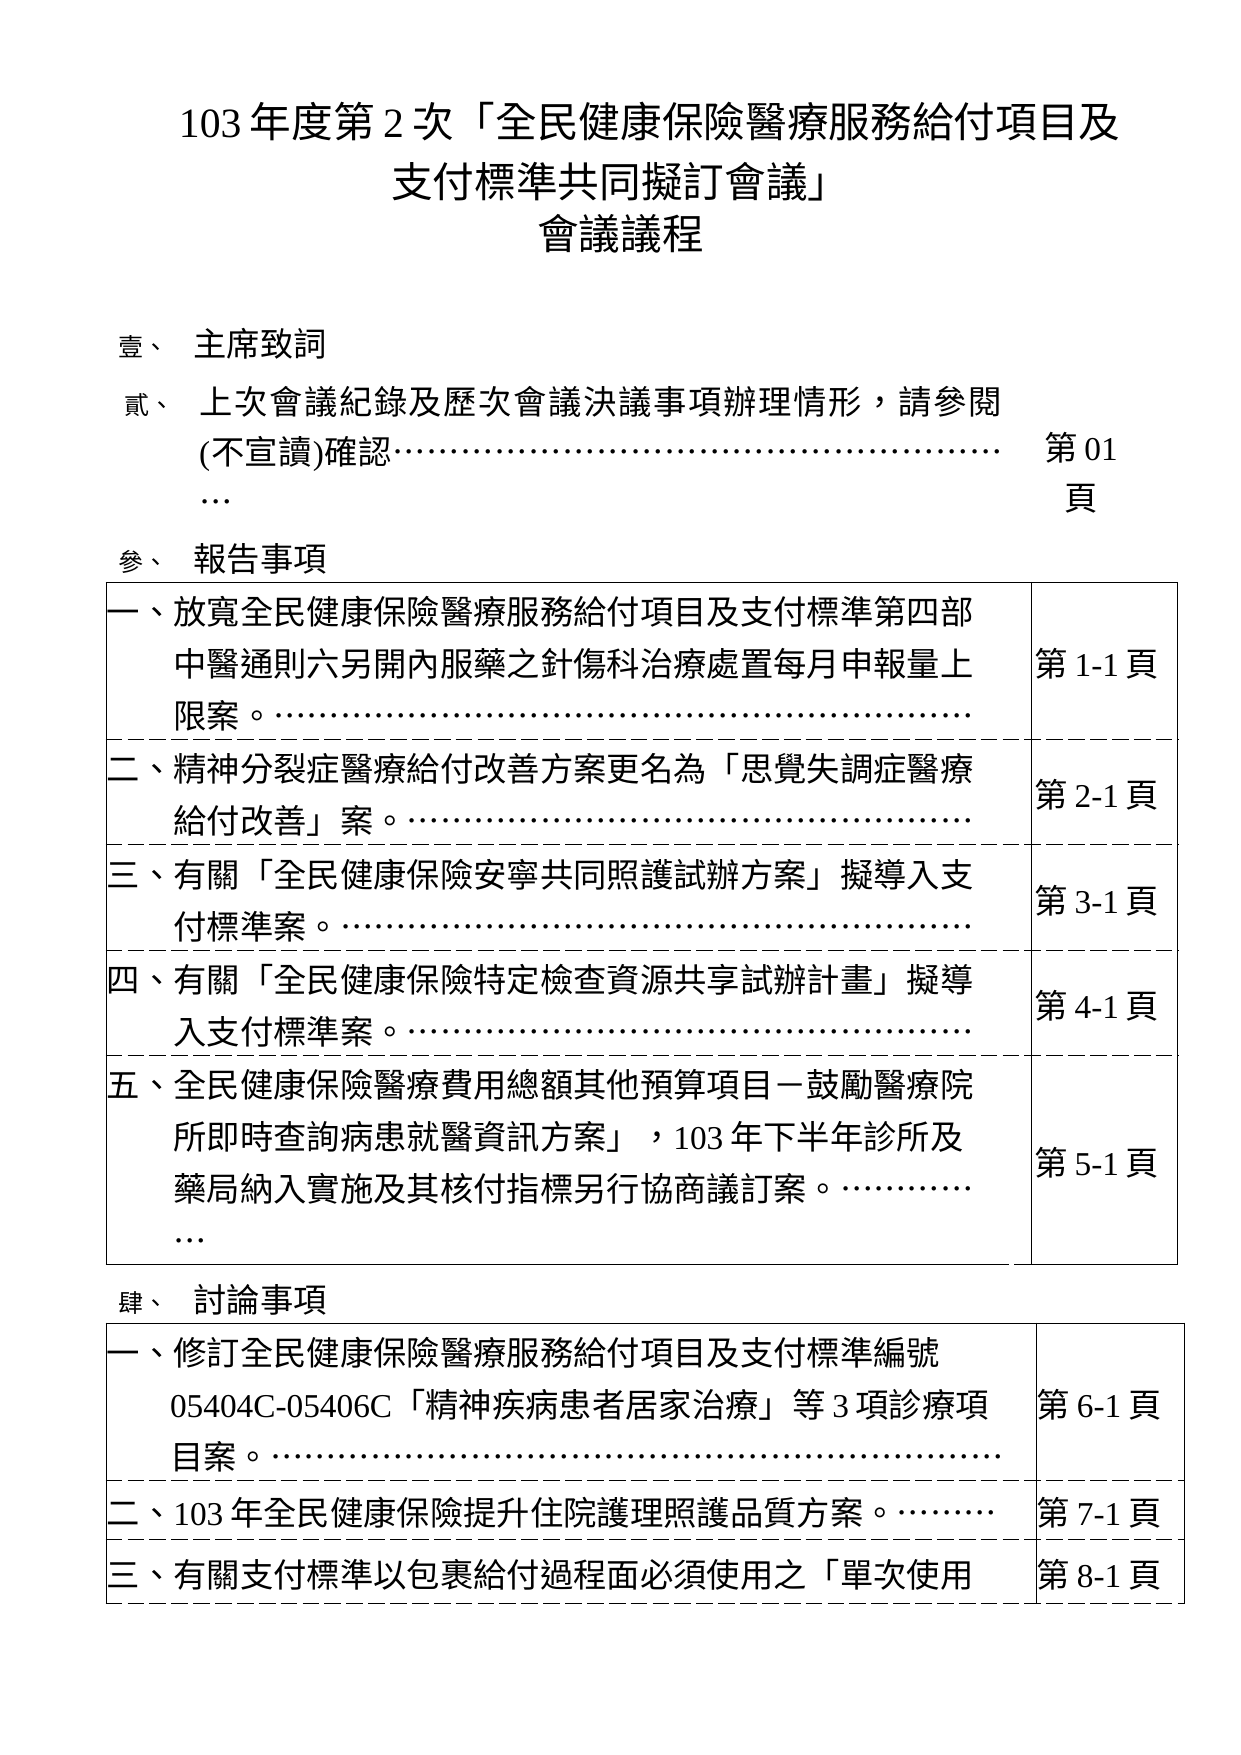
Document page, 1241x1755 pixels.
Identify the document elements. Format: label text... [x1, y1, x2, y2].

table_header 第6-1頁 [1037, 1324, 1184, 1480]
list 報告事項 [118, 532, 1122, 582]
table_cell 二、精神分裂症醫療給付改善方案更名為「思覺失調症醫療給付改善」案。…………………………………………… [107, 739, 992, 844]
table_cell 第4-1頁 [1032, 950, 1177, 1055]
table_header 第01頁 [1022, 367, 1140, 524]
table_cell 第7-1頁 [1037, 1480, 1184, 1539]
table_cell 第2-1頁 [1032, 739, 1177, 844]
table_cell [1007, 1480, 1036, 1539]
table_cell [1007, 1539, 1036, 1603]
table_cell 三、有關支付標準以包裹給付過程面必須使用之「單次使用 [107, 1539, 1007, 1603]
table_cell 二、103年全民健康保險提升住院護理照護品質方案。……… [107, 1480, 1007, 1539]
table_header [1007, 367, 1022, 524]
table_cell 第5-1頁 [1032, 1055, 1177, 1264]
table_header 第1-1頁 [1032, 583, 1177, 739]
table_cell 五、全民健康保險醫療費用總額其他預算項目－鼓勵醫療院所即時查詢病患就醫資訊方案」，103年下半年診所及藥局納入實施及其核付指標另行協商議訂案。…………… [107, 1055, 992, 1264]
table_cell [992, 844, 1031, 949]
table_cell [992, 1055, 1031, 1264]
text 103年度第2次「全民健康保險醫療服務給付項目及支付標準共同擬訂會議」 [118, 89, 1122, 209]
table_cell 四、有關「全民健康保險特定檢查資源共享試辦計畫」擬導入支付標準案。…………………………………………… [107, 950, 992, 1055]
table_header 上次會議紀錄及歷次會議決議事項辦理情形，請參閱(不宣讀)確認………………………………………………… [121, 367, 1007, 524]
table_cell 第3-1頁 [1032, 844, 1177, 949]
table_cell [992, 950, 1031, 1055]
text 會議議程 [118, 209, 1122, 259]
table_cell 三、有關「全民健康保險安寧共同照護試辦方案」擬導入支付標準案。………………………………………………… [107, 844, 992, 949]
table_header 一、修訂全民健康保險醫療服務給付項目及支付標準編號05404C-05406C「精神疾病患者居家治療」等3項診療項目案。………………………………………………………… [107, 1324, 1007, 1480]
list 討論事項 [118, 1273, 1122, 1323]
table_cell 第8-1頁 [1037, 1539, 1184, 1603]
table_header 一、放寬全民健康保險醫療服務給付項目及支付標準第四部中醫通則六另開內服藥之針傷科治療處置每月申報量上限案。……………………………………………………… [107, 583, 992, 739]
table_header [992, 583, 1031, 739]
list 主席致詞 [118, 317, 1122, 367]
table_cell [992, 739, 1031, 844]
table_header [1007, 1324, 1036, 1480]
